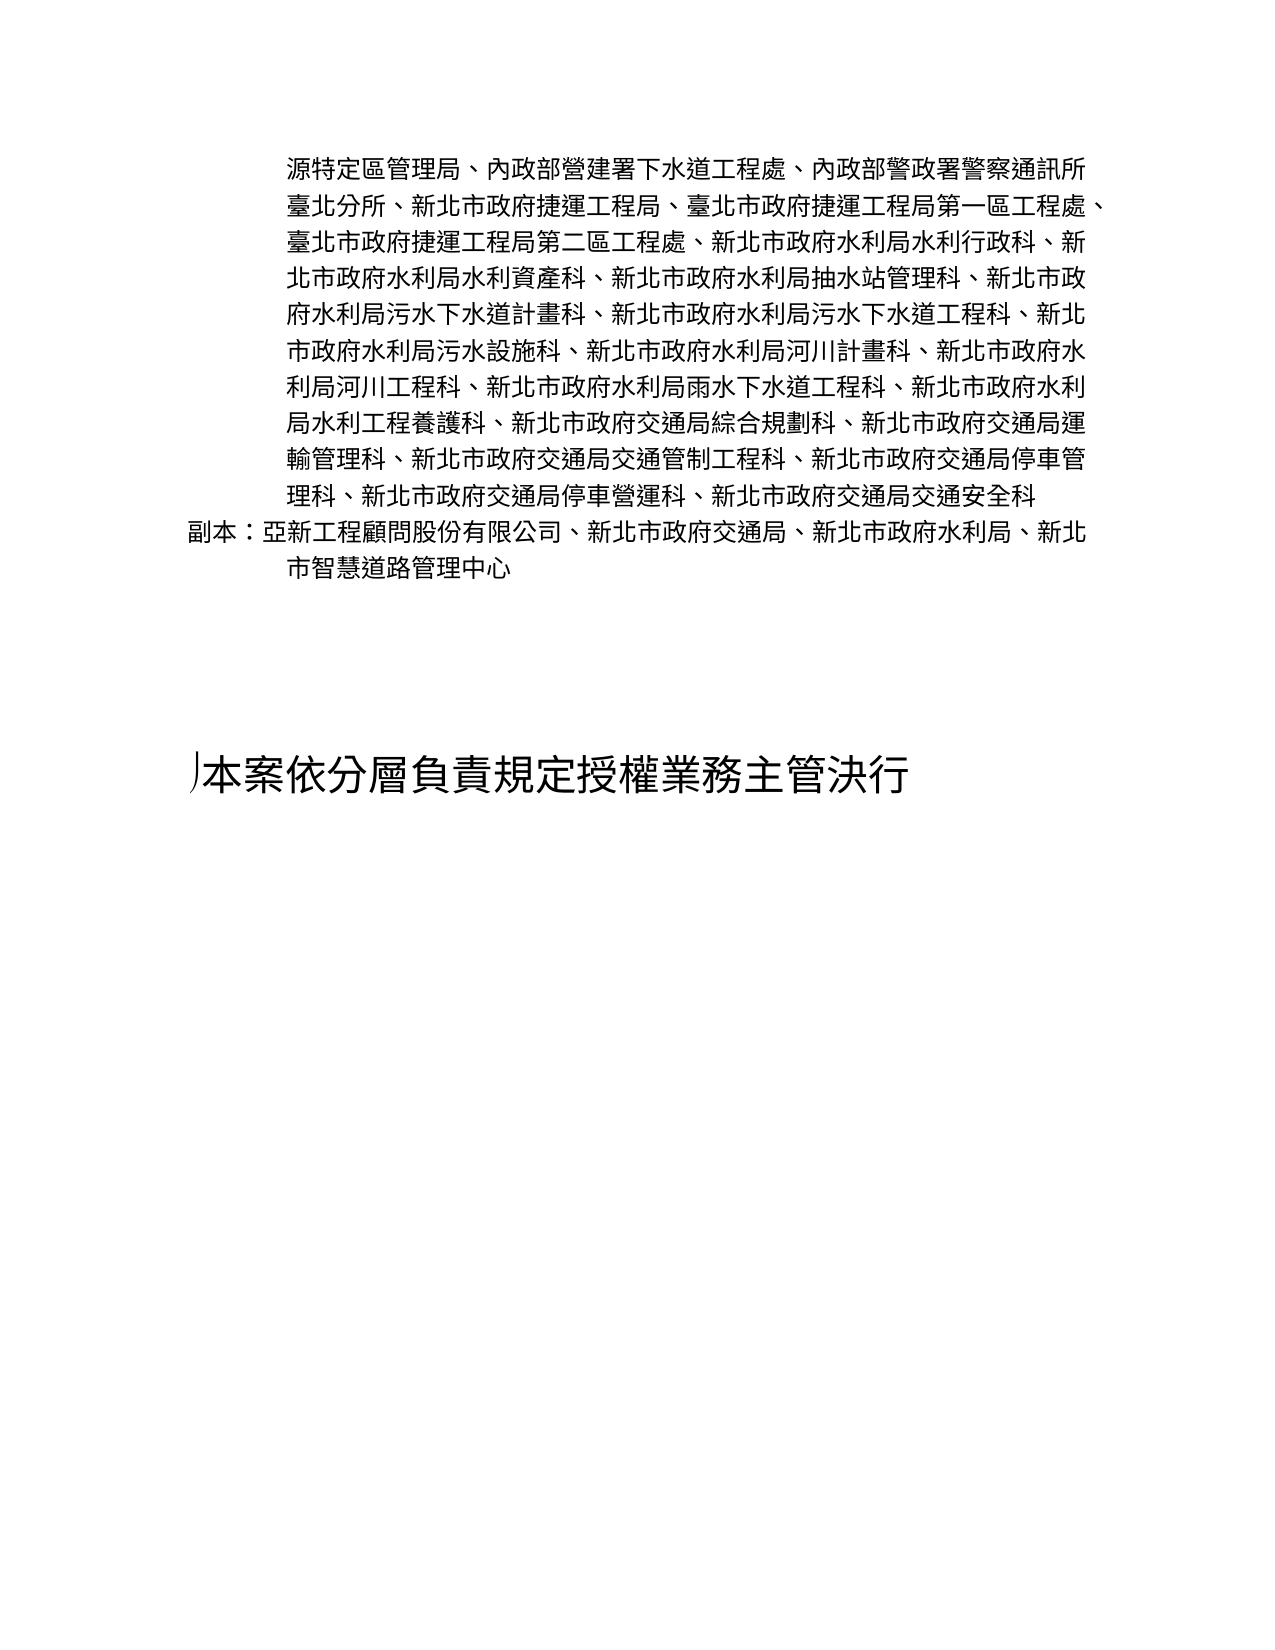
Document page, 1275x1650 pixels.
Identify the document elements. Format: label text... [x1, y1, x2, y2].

text 副本：亞新工程顧問股份有限公司、新北市政府交通局、新北市政府水利局、新北市智慧道路管理中心 [187, 512, 1087, 585]
text 正本：中華電信股份有限公司臺灣北區電信分公司臺北營運處、中華電信股份有限公司臺灣北區電信分公司新北營運處、中華電信股份有限公司臺灣北區電信分公司基隆營運處、台灣電力股份有限公司台北南區營業處、台灣電力股份有限公司台北北區營業處、台灣電力股份有限公司台北西區營業處、台灣電力股份有限公司基隆區營業處、台灣電力股份有限公司台北供電區營運處、台灣電力股份有限公司輸變電工程處北區施工處、台灣電力股份有限公司桃園區營業處、台灣自來水股份有限公司北區工程處、台灣自來水股份有限公司第一區管理處、台灣自來水股份有限公司第二區管理處、台灣自來水股份有限公司第十二區管理處、臺北自來水事業處、臺北自來水事業處東區營業分處、臺北自來水事業處西區營業分處、臺北自來水事業處南區營業分處、臺北自來水事業處北區營業分處、臺北自來水事業處工程總隊、亞太電信股份有限公司、新世紀資通股份有限公司、台灣固網股份有限公司、全球光網電訊股份有限公司、數位天空服務股份有限公司、天外天數位有線電視股份有限公司、台灣數位寬頻有線電視股份有限公司、全聯有線電視股份有限公司、家和有線電視股份有限公司、新視波有線電視股份有限公司、紅樹林有線電視股份有限公司、永佳樂有線電視股份有限公司、大新店民主有線電視股份有限公司、新唐城有線電視事業股份有限公司、觀天下有線電視事業股份有限公司、全國數位有線電視股份有限公司、大豐有線電視股份有限公司、台灣中油股份有限公司、新海瓦斯股份有限公司、欣芝實業股份有限公司、欣桃天然氣股份有限公司、欣隆天然氣股份有限公司、欣欣天然氣股份有限公司、欣泰石油氣股份有限公司、欣湖天然氣股份有限公司、北岸環保股份有限公司、經濟部水利署臺北水源特定區管理局、內政部營建署下水道工程處、內政部警政署警察通訊所臺北分所、新北市政府捷運工程局、臺北市政府捷運工程局第一區工程處、臺北市政府捷運工程局第二區工程處、新北市政府水利局水利行政科、新北市政府水利局水利資產科、新北市政府水利局抽水站管理科、新北市政府水利局污水下水道計畫科、新北市政府水利局污水下水道工程科、新北市政府水利局污水設施科、新北市政府水利局河川計畫科、新北市政府水利局河川工程科、新北市政府水利局雨水下水道工程科、新北市政府水利局水利工程養護科、新北市政府交通局綜合規劃科、新北市政府交通局運輸管理科、新北市政府交通局交通管制工程科、新北市政府交通局停車管理科、新北市政府交通局停車營運科、新北市政府交通局交通安全科 [187, 150, 1087, 512]
text 本案依分層負責規定授權業務主管決行 [187, 742, 1087, 802]
